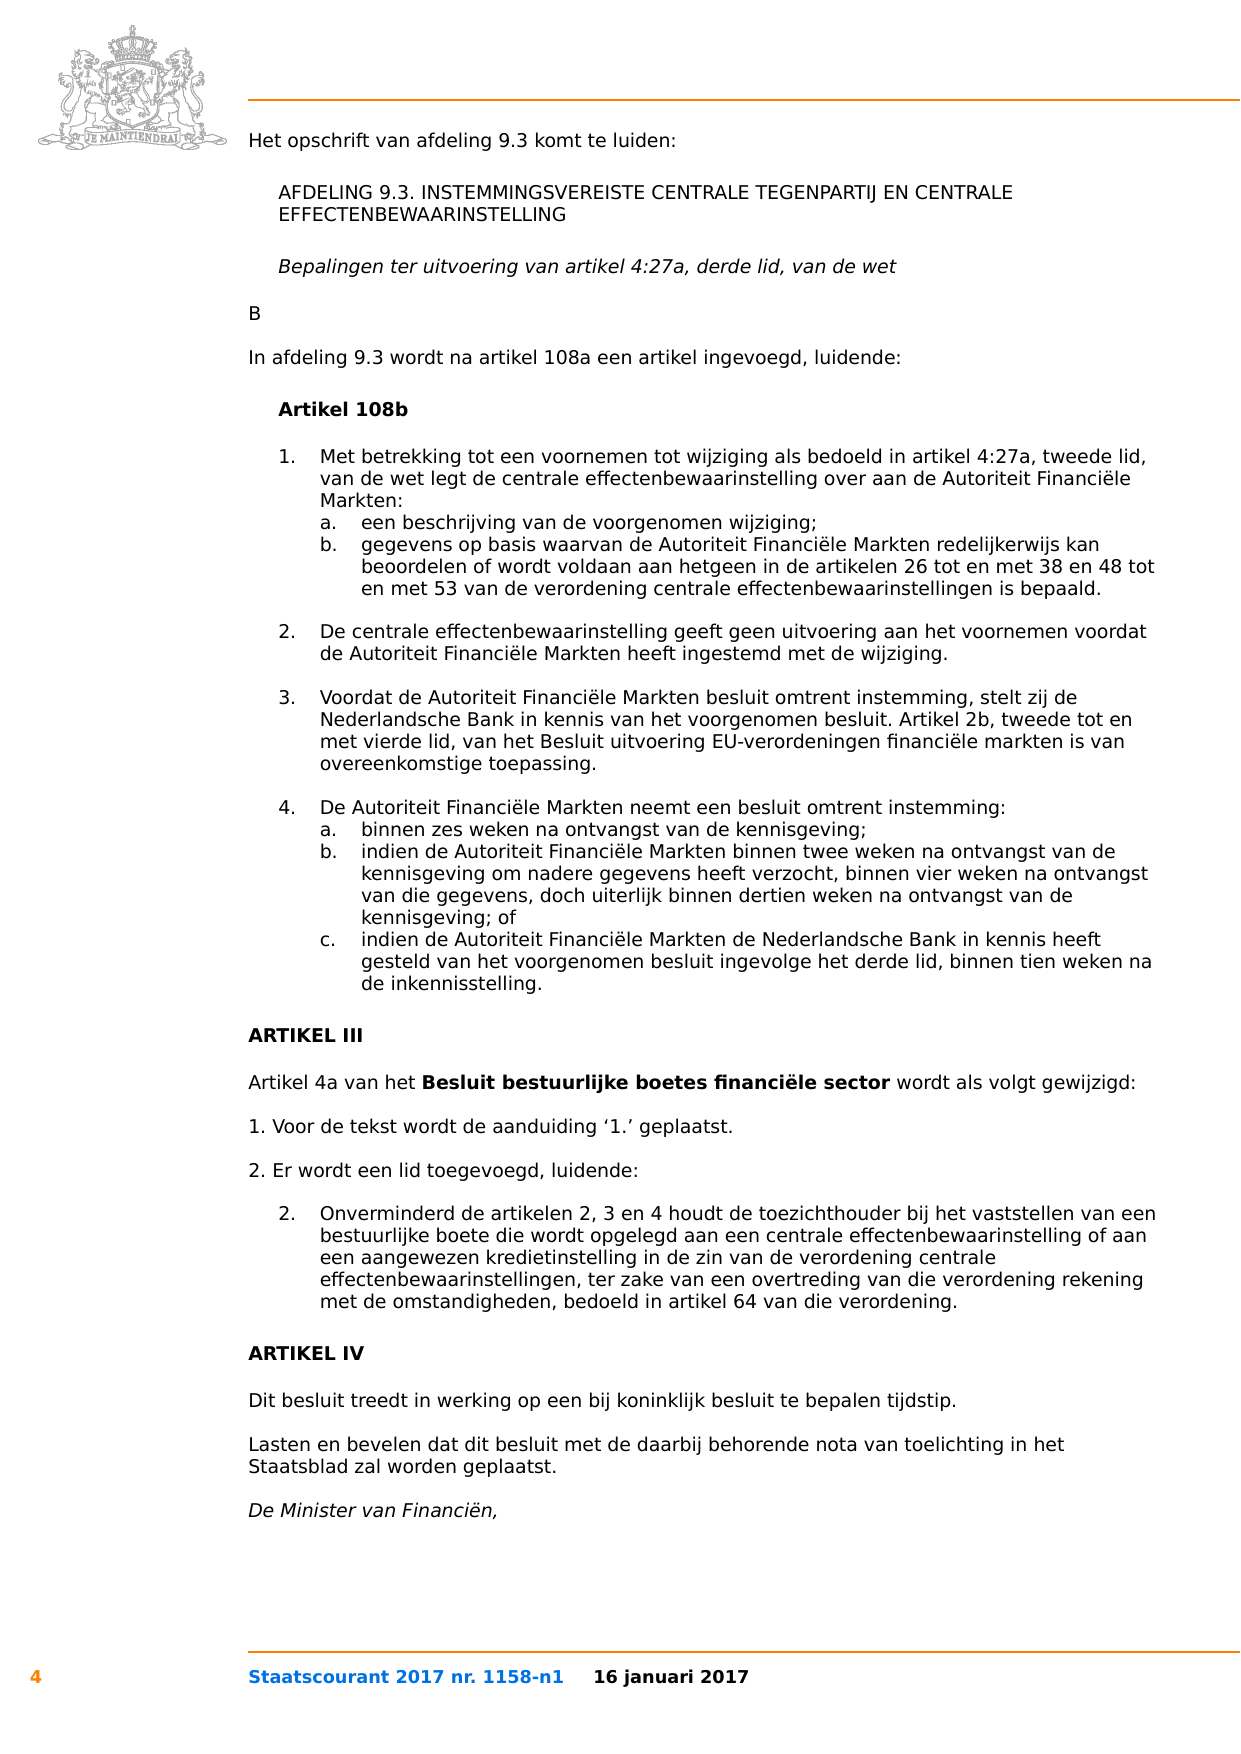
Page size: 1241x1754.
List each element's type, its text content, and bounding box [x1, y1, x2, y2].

text Dit besluit treedt in werking op een bij koninklijk besluit te bepalen tijdstip. [248, 1390, 1163, 1412]
text 1. Met betrekking tot een voornemen tot wijziging als bedoeld in artikel 4:27a, tweede lid, van de wet legt de centrale effectenbewaarinstelling over aan de Autoriteit Financiële Markten: [278, 446, 1163, 512]
text c. indien de Autoriteit Financiële Markten de Nederlandsche Bank in kennis heeft gesteld van het voorgenomen besluit ingevolge het derde lid, binnen tien weken na de inkennisstelling. [319, 929, 1163, 995]
text De Minister van Financiën, [248, 1500, 1163, 1522]
text 2. Er wordt een lid toegevoegd, luidende: [248, 1159, 1163, 1181]
subtitle Artikel 108b [278, 399, 1163, 421]
text b. indien de Autoriteit Financiële Markten binnen twee weken na ontvangst van de kennisgeving om nadere gegevens heeft verzocht, binnen vier weken na ontvangst van die gegevens, doch uiterlijk binnen dertien weken na ontvangst van de kennisgeving; of [319, 841, 1163, 929]
subtitle AFDELING 9.3. INSTEMMINGSVEREISTE CENTRALE TEGENPARTIJ EN CENTRALE EFFECTENBEWAARINSTELLING [278, 182, 1163, 226]
text Artikel 4a van het Besluit bestuurlijke boetes financiële sector wordt als volgt gewijzigd: [248, 1072, 1163, 1094]
text 4. De Autoriteit Financiële Markten neemt een besluit omtrent instemming: [278, 797, 1163, 819]
text 2. Onverminderd de artikelen 2, 3 en 4 houdt de toezichthouder bij het vaststellen van een bestuurlijke boete die wordt opgelegd aan een centrale effectenbewaarinstelling of aan een aangewezen kredietinstelling in de zin van de verordening centrale effectenbewaarinstellingen, ter zake van een overtreding van die verordening rekening met de omstandigheden, bedoeld in artikel 64 van die verordening. [278, 1203, 1163, 1313]
text a. binnen zes weken na ontvangst van de kennisgeving; [319, 819, 1163, 841]
text b. gegevens op basis waarvan de Autoriteit Financiële Markten redelijkerwijs kan beoordelen of wordt voldaan aan hetgeen in de artikelen 26 tot en met 38 en 48 tot en met 53 van de verordening centrale effectenbewaarinstellingen is bepaald. [319, 533, 1163, 599]
text B [248, 303, 1163, 325]
text 3. Voordat de Autoriteit Financiële Markten besluit omtrent instemming, stelt zij de Nederlandsche Bank in kennis van het voorgenomen besluit. Artikel 2b, tweede tot en met vierde lid, van het Besluit uitvoering EU-verordeningen financiële markten is van overeenkomstige toepassing. [278, 687, 1163, 775]
text 1. Voor de tekst wordt de aanduiding ‘1.’ geplaatst. [248, 1116, 1163, 1138]
text Lasten en bevelen dat dit besluit met de daarbij behorende nota van toelichting in het Staatsblad zal worden geplaatst. [248, 1434, 1163, 1478]
subtitle Bepalingen ter uitvoering van artikel 4:27a, derde lid, van de wet [278, 256, 1163, 278]
subtitle ARTIKEL III [248, 1025, 1163, 1047]
text 2. De centrale effectenbewaarinstelling geeft geen uitvoering aan het voornemen voordat de Autoriteit Financiële Markten heeft ingestemd met de wijziging. [278, 621, 1163, 665]
text a. een beschrijving van de voorgenomen wijziging; [319, 512, 1163, 533]
text In afdeling 9.3 wordt na artikel 108a een artikel ingevoegd, luidende: [248, 347, 1163, 369]
picture [38, 25, 227, 150]
subtitle ARTIKEL IV [248, 1343, 1163, 1365]
text Het opschrift van afdeling 9.3 komt te luiden: [248, 130, 1163, 152]
